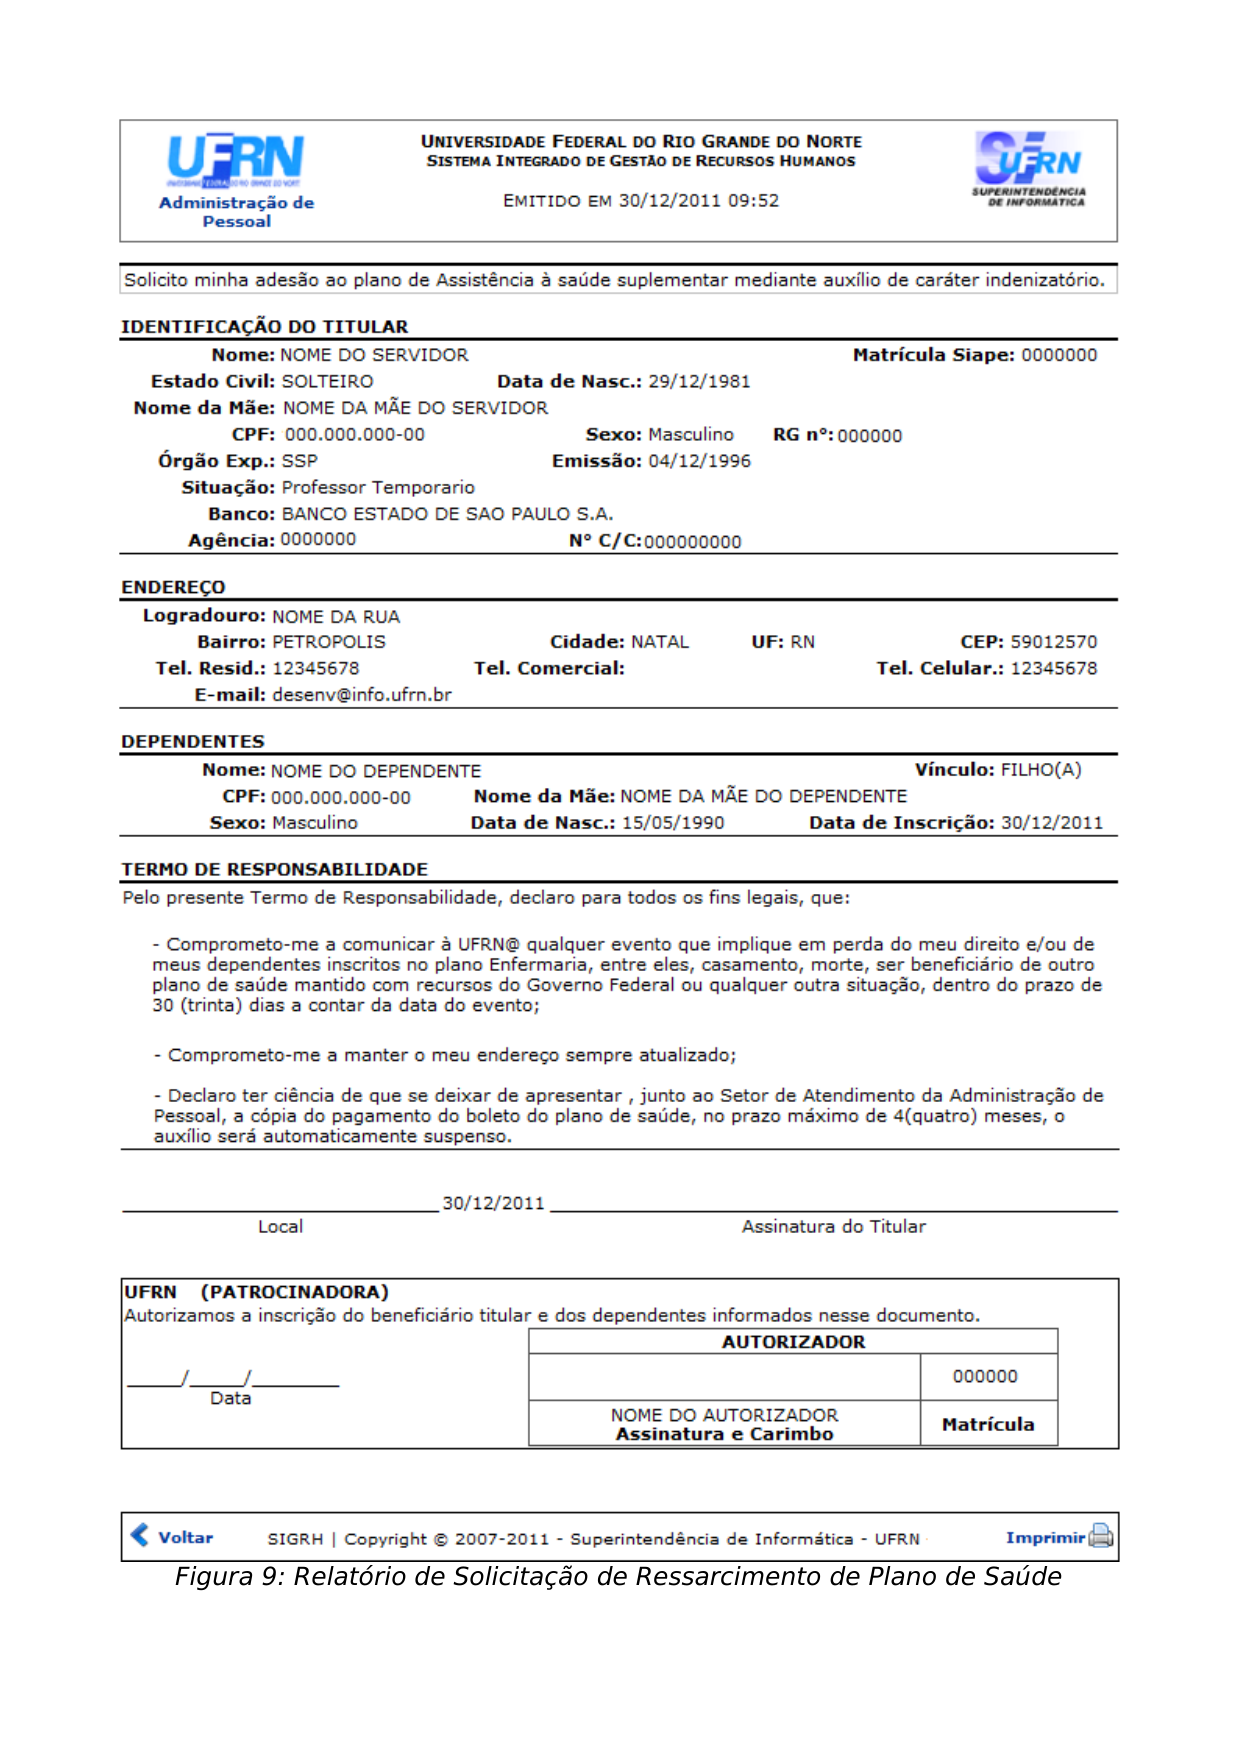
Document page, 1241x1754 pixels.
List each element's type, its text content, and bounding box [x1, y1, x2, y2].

picture [118, 118, 1123, 1562]
text Figura 9: Relatório de Solicitação de Ressarcimento de Plano de Saúde [118, 1562, 1122, 1591]
